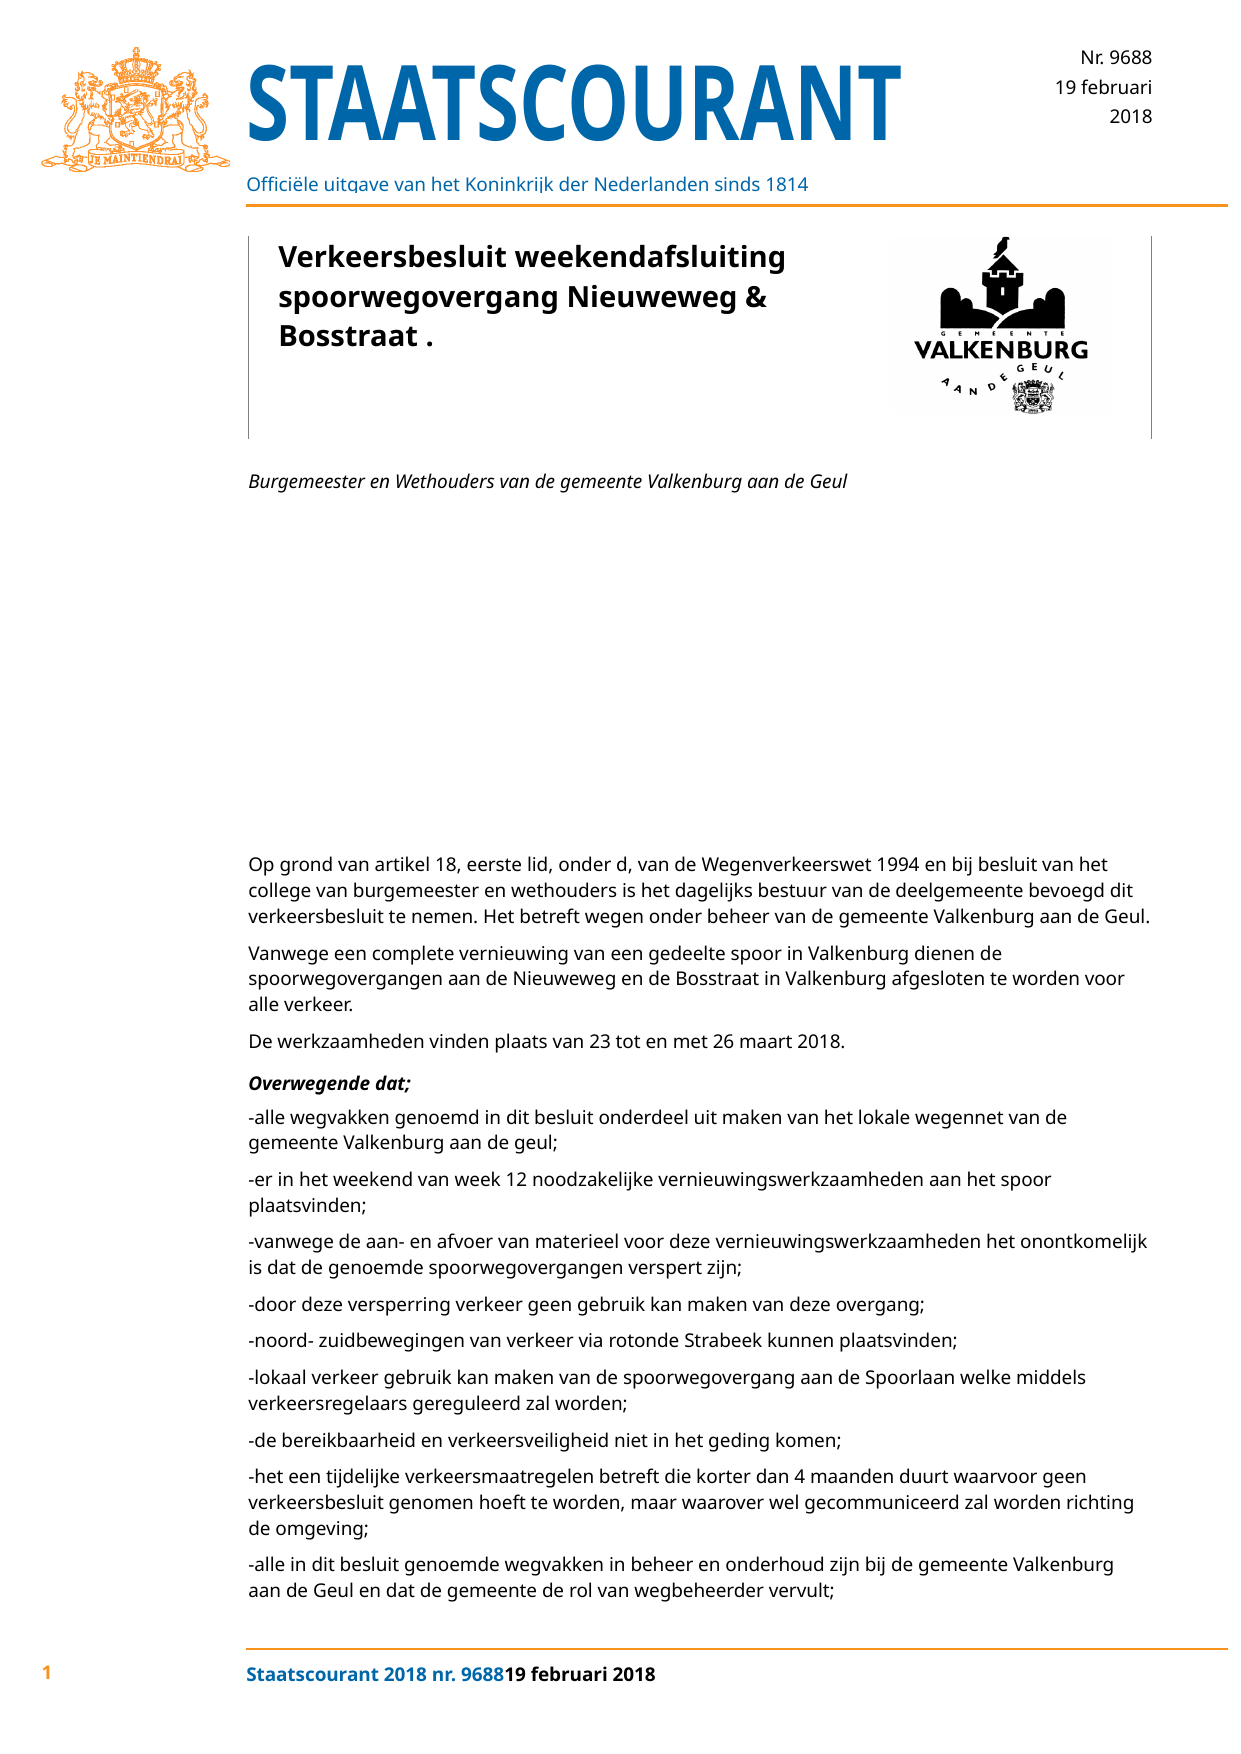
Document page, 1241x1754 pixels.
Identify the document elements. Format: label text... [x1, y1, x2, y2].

text -alle in dit besluit genoemde wegvakken in beheer en onderhoud zijn bij de gemeente Valkenburg aan de Geul en dat de gemeente de rol van wegbeheerder vervult; [248, 1552, 1152, 1603]
text Vanwege een complete vernieuwing van een gedeelte spoor in Valkenburg dienen de spoorwegovergangen aan de Nieuweweg en de Bosstraat in Valkenburg afgesloten te worden voor alle verkeer. [248, 940, 1152, 1017]
text -lokaal verkeer gebruik kan maken van de spoorwegovergang aan de Spoorlaan welke middels verkeersregelaars gereguleerd zal worden; [248, 1364, 1152, 1416]
text -er in het weekend van week 12 noodzakelijke vernieuwingswerkzaamheden aan het spoor plaatsvinden; [248, 1166, 1152, 1218]
text -vanwege de aan- en afvoer van materieel voor deze vernieuwingswerkzaamheden het onontkomelijk is dat de genoemde spoorwegovergangen verspert zijn; [248, 1229, 1152, 1280]
text -noord- zuidbewegingen van verkeer via rotonde Strabeek kunnen plaatsvinden; [248, 1328, 1152, 1353]
table_header [850, 236, 889, 413]
table_header Verkeersbesluit weekendafsluiting spoorwegovergang Nieuweweg & Bosstraat . [249, 236, 850, 439]
text -het een tijdelijke verkeersmaatregelen betreft die korter dan 4 maanden duurt waarvoor geen verkeersbesluit genomen hoeft te worden, maar waarover wel gecommuniceerd zal worden richting de omgeving; [248, 1463, 1152, 1541]
table_header [1112, 236, 1151, 413]
text Op grond van artikel 18, eerste lid, onder d, van de Wegenverkeerswet 1994 en bij besluit van het college van burgemeester en wethouders is het dagelijks bestuur van de deelgemeente bevoegd dit verkeersbesluit te nemen. Het betreft wegen onder beheer van de gemeente Valkenburg aan de Geul. [248, 852, 1152, 929]
text -door deze versperring verkeer geen gebruik kan maken van deze overgang; [248, 1291, 1152, 1317]
text -de bereikbaarheid en verkeersveiligheid niet in het geding komen; [248, 1427, 1152, 1452]
text De werkzaamheden vinden plaats van 23 tot en met 26 maart 2018. [248, 1028, 1152, 1054]
table_header [850, 414, 1151, 439]
text -alle wegvakken genoemd in dit besluit onderdeel uit maken van het lokale wegennet van de gemeente Valkenburg aan de geul; [248, 1104, 1152, 1155]
picture [41, 47, 231, 172]
picture [889, 236, 1112, 414]
text Overwegende dat; [248, 1070, 1152, 1096]
text Burgemeester en Wethouders van de gemeente Valkenburg aan de Geul [248, 469, 1152, 494]
